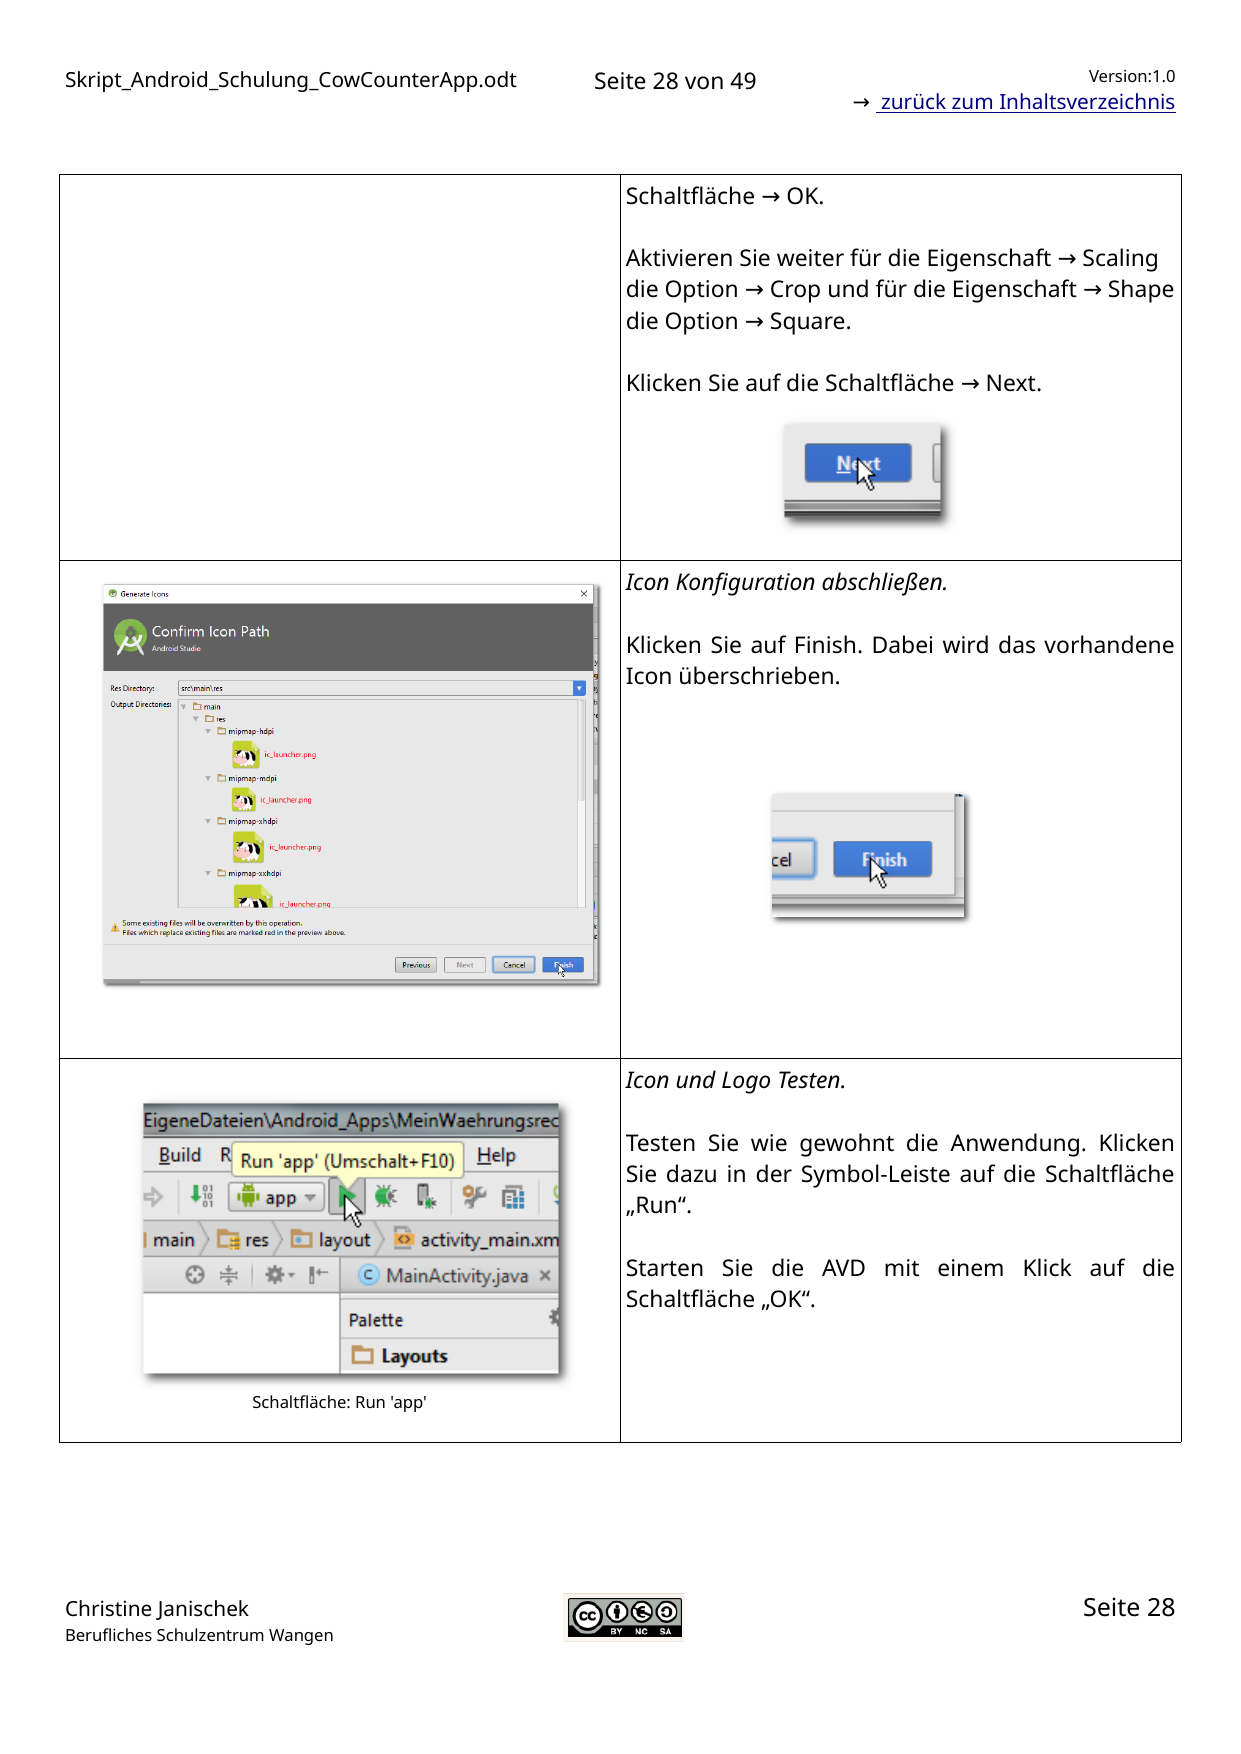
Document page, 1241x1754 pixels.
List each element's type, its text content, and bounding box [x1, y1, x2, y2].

table_cell Icon und Logo Testen. Testen Sie wie gewohnt die Anwendung. Klicken Sie dazu in der Symbol-Leiste auf die Schaltfläche „Run“. Starten Sie die AVD mit einem Klick auf die Schaltfläche „OK“. [621, 1059, 1181, 1442]
picture [97, 578, 604, 990]
table_cell Icon Konfiguration abschließen. Klicken Sie auf Finish. Dabei wird das vorhandene Icon überschrieben. [621, 561, 1181, 784]
table_cell [60, 561, 620, 1058]
table_cell Schaltfläche → OK. Aktivieren Sie weiter für die Eigenschaft → Scaling die Option → Crop und für die Eigenschaft → Shape die Option → Square. Klicken Sie auf die Schaltfläche → Next. [621, 175, 1181, 560]
picture [769, 409, 958, 535]
picture [762, 784, 974, 927]
picture [563, 1592, 685, 1642]
table_cell Schaltfläche: Run 'app' [60, 1059, 620, 1442]
table_cell [621, 785, 1181, 1058]
table_cell [60, 175, 620, 560]
picture [128, 1088, 576, 1391]
